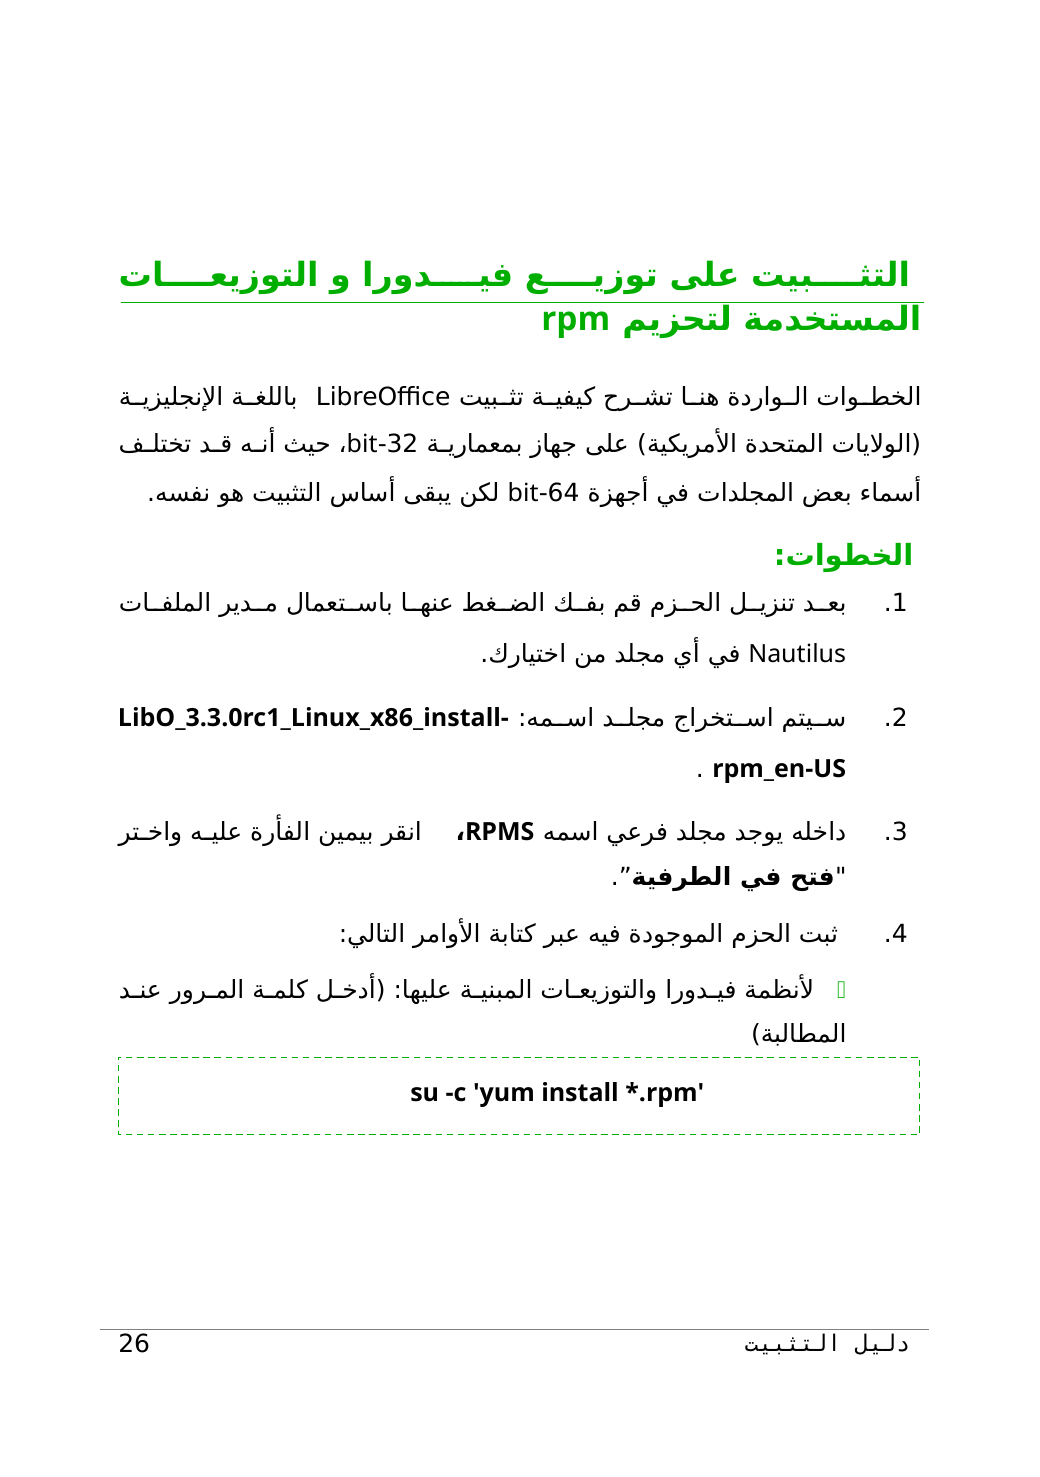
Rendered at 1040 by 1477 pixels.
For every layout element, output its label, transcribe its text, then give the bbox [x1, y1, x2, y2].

list su -c 'yum install *.rpm' [156, 1075, 921, 1109]
text الخطوات: [118, 538, 921, 572]
subtitle التثبيت على توزيع فيدورا و التوزيعات المستخدمة لتحزيم rpm [118, 256, 921, 340]
list بعد تنزيل الحزم قم بفك الضغط عنها باستعمال مدير الملفات Nautilus في أي مجلد من اختيارك. [118, 585, 884, 670]
list ثبت الحزم الموجودة فيه عبر كتابة الأوامر التالي: [118, 919, 884, 948]
list سيتم استخراج مجلد اسمه: LibO_3.3.0rc1_Linux_x86_install-rpm_en-US . [118, 699, 884, 784]
list  لأنظمة فيدورا والتوزيعات المبنية عليها: (أدخل كلمة المرور عند المطالبة) [118, 975, 884, 1048]
list داخله يوجد مجلد فرعي اسمه RPMS، انقر بيمين الفأرة عليه واختر "فتح في الطرفية”. [118, 814, 884, 892]
text الخطوات الواردة هنا تشرح كيفية تثبيت LibreOffice باللغة الإنجليزية (الولايات المتحدة الأمريكية) على جهاز بمعمارية 32-bit، حيث أنه قد تختلف أسماء بعض المجلدات في أجهزة 64-bit لكن يبقى أساس التثبيت هو نفسه. [118, 382, 921, 509]
